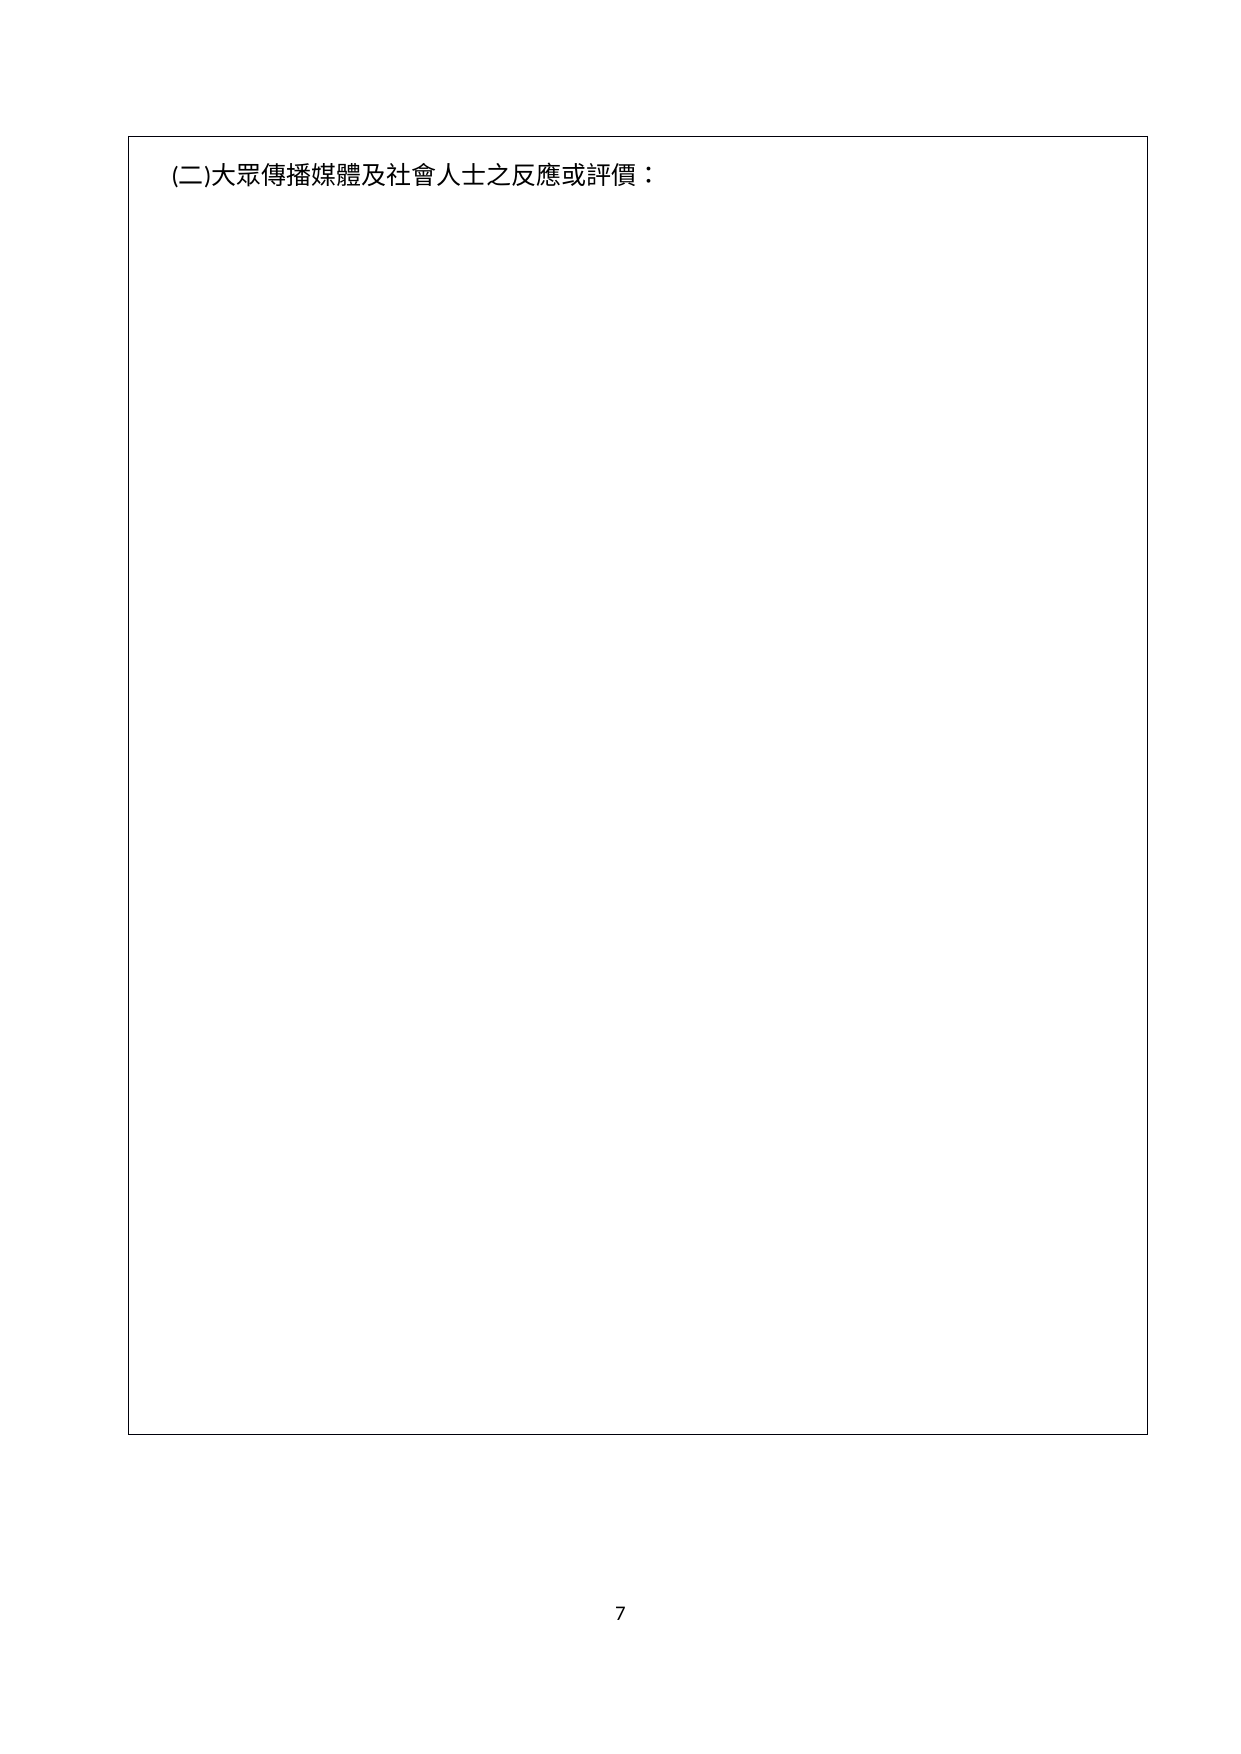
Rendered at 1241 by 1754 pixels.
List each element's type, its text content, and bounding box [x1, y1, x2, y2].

table_cell (二)大眾傳播媒體及社會人士之反應或評價： [129, 137, 1147, 1434]
